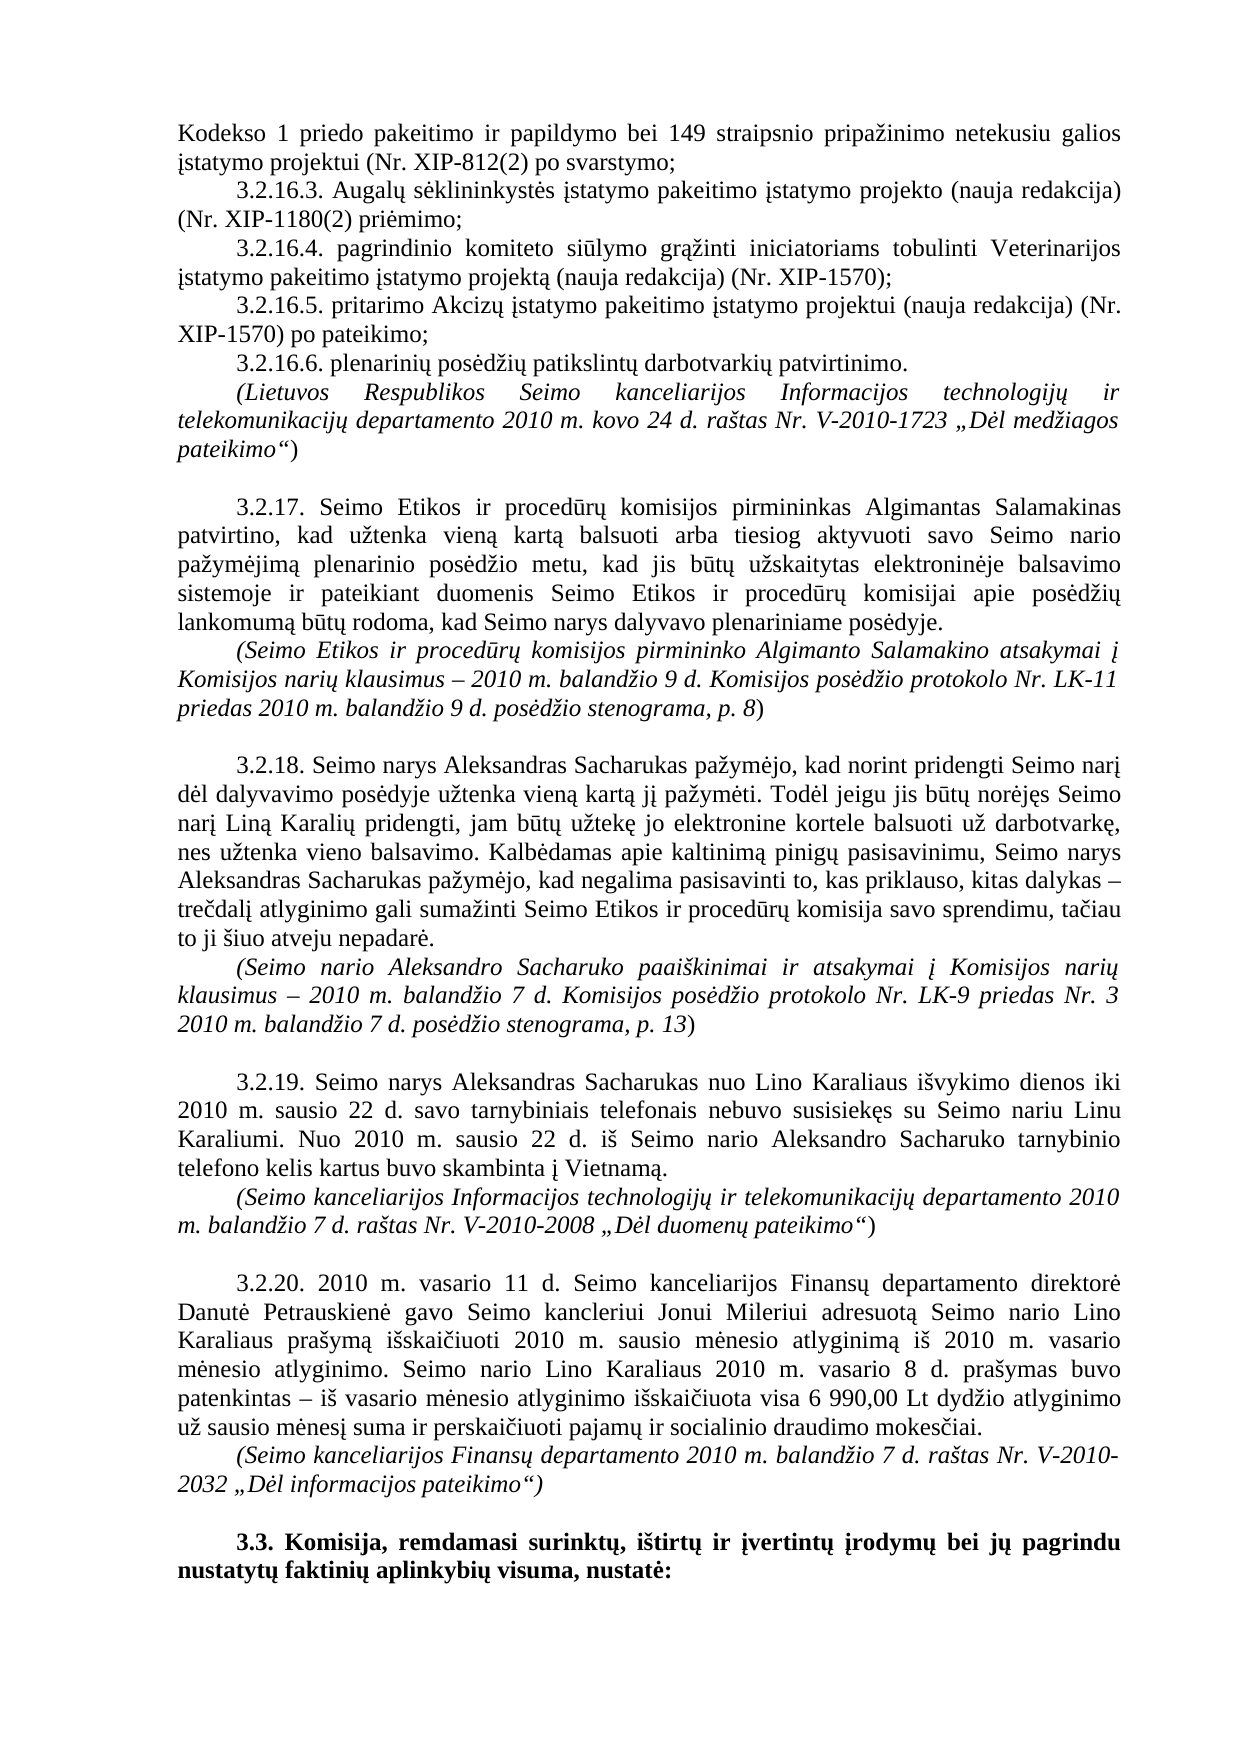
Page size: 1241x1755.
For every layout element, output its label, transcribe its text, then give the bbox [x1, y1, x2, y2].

text 3.2.16.6. plenarinių posėdžių patikslintų darbotvarkių patvirtinimo. [177, 348, 1122, 377]
text (Seimo nario Aleksandro Sacharuko paaiškinimai ir atsakymai į Komisijos narių klausimus – 2010 m. balandžio 7 d. Komisijos posėdžio protokolo Nr. LK-9 priedas Nr. 3 2010 m. balandžio 7 d. posėdžio stenograma, p. 13) [177, 952, 1122, 1038]
text 3.2.18. Seimo narys Aleksandras Sacharukas pažymėjo, kad norint pridengti Seimo narį dėl dalyvavimo posėdyje užtenka vieną kartą jį pažymėti. Todėl jeigu jis būtų norėjęs Seimo narį Liną Karalių pridengti, jam būtų užtekę jo elektronine kortele balsuoti už darbotvarkę, nes užtenka vieno balsavimo. Kalbėdamas apie kaltinimą pinigų pasisavinimu, Seimo narys Aleksandras Sacharukas pažymėjo, kad negalima pasisavinti to, kas priklauso, kitas dalykas – trečdalį atlyginimo gali sumažinti Seimo Etikos ir procedūrų komisija savo sprendimu, tačiau to ji šiuo atveju nepadarė. [177, 751, 1122, 952]
text 3.2.16.4. pagrindinio komiteto siūlymo grąžinti iniciatoriams tobulinti Veterinarijos įstatymo pakeitimo įstatymo projektą (nauja redakcija) (Nr. XIP-1570); [177, 233, 1122, 291]
text 3.2.16.3. Augalų sėklininkystės įstatymo pakeitimo įstatymo projekto (nauja redakcija) (Nr. XIP-1180(2) priėmimo; [177, 176, 1122, 233]
text Kodekso 1 priedo pakeitimo ir papildymo bei 149 straipsnio pripažinimo netekusiu galios įstatymo projektui (Nr. XIP-812(2) po svarstymo; [177, 118, 1122, 176]
text (Seimo kanceliarijos Informacijos technologijų ir telekomunikacijų departamento 2010 m. balandžio 7 d. raštas Nr. V-2010-2008 „Dėl duomenų pateikimo“) [177, 1182, 1122, 1239]
text (Lietuvos Respublikos Seimo kanceliarijos Informacijos technologijų ir telekomunikacijų departamento 2010 m. kovo 24 d. raštas Nr. V-2010-1723 „Dėl medžiagos pateikimo“) [177, 377, 1122, 463]
text 3.2.19. Seimo narys Aleksandras Sacharukas nuo Lino Karaliaus išvykimo dienos iki 2010 m. sausio 22 d. savo tarnybiniais telefonais nebuvo susisiekęs su Seimo nariu Linu Karaliumi. Nuo 2010 m. sausio 22 d. iš Seimo nario Aleksandro Sacharuko tarnybinio telefono kelis kartus buvo skambinta į Vietnamą. [177, 1067, 1122, 1182]
text 3.2.20. 2010 m. vasario 11 d. Seimo kanceliarijos Finansų departamento direktorė Danutė Petrauskienė gavo Seimo kancleriui Jonui Mileriui adresuotą Seimo nario Lino Karaliaus prašymą išskaičiuoti 2010 m. sausio mėnesio atlyginimą iš 2010 m. vasario mėnesio atlyginimo. Seimo nario Lino Karaliaus 2010 m. vasario 8 d. prašymas buvo patenkintas – iš vasario mėnesio atlyginimo išskaičiuota visa 6 990,00 Lt dydžio atlyginimo už sausio mėnesį suma ir perskaičiuoti pajamų ir socialinio draudimo mokesčiai. [177, 1268, 1122, 1441]
text 3.2.17. Seimo Etikos ir procedūrų komisijos pirmininkas Algimantas Salamakinas patvirtino, kad užtenka vieną kartą balsuoti arba tiesiog aktyvuoti savo Seimo nario pažymėjimą plenarinio posėdžio metu, kad jis būtų užskaitytas elektroninėje balsavimo sistemoje ir pateikiant duomenis Seimo Etikos ir procedūrų komisijai apie posėdžių lankomumą būtų rodoma, kad Seimo narys dalyvavo plenariniame posėdyje. [177, 492, 1122, 636]
text 3.2.16.5. pritarimo Akcizų įstatymo pakeitimo įstatymo projektui (nauja redakcija) (Nr. XIP-1570) po pateikimo; [177, 291, 1122, 348]
text (Seimo Etikos ir procedūrų komisijos pirmininko Algimanto Salamakino atsakymai į Komisijos narių klausimus – 2010 m. balandžio 9 d. Komisijos posėdžio protokolo Nr. LK-11 priedas 2010 m. balandžio 9 d. posėdžio stenograma, p. 8) [177, 636, 1122, 722]
text (Seimo kanceliarijos Finansų departamento 2010 m. balandžio 7 d. raštas Nr. V-2010-2032 „Dėl informacijos pateikimo“) [177, 1441, 1122, 1498]
text 3.3. Komisija, remdamasi surinktų, ištirtų ir įvertintų įrodymų bei jų pagrindu nustatytų faktinių aplinkybių visuma, nustatė: [177, 1527, 1122, 1584]
